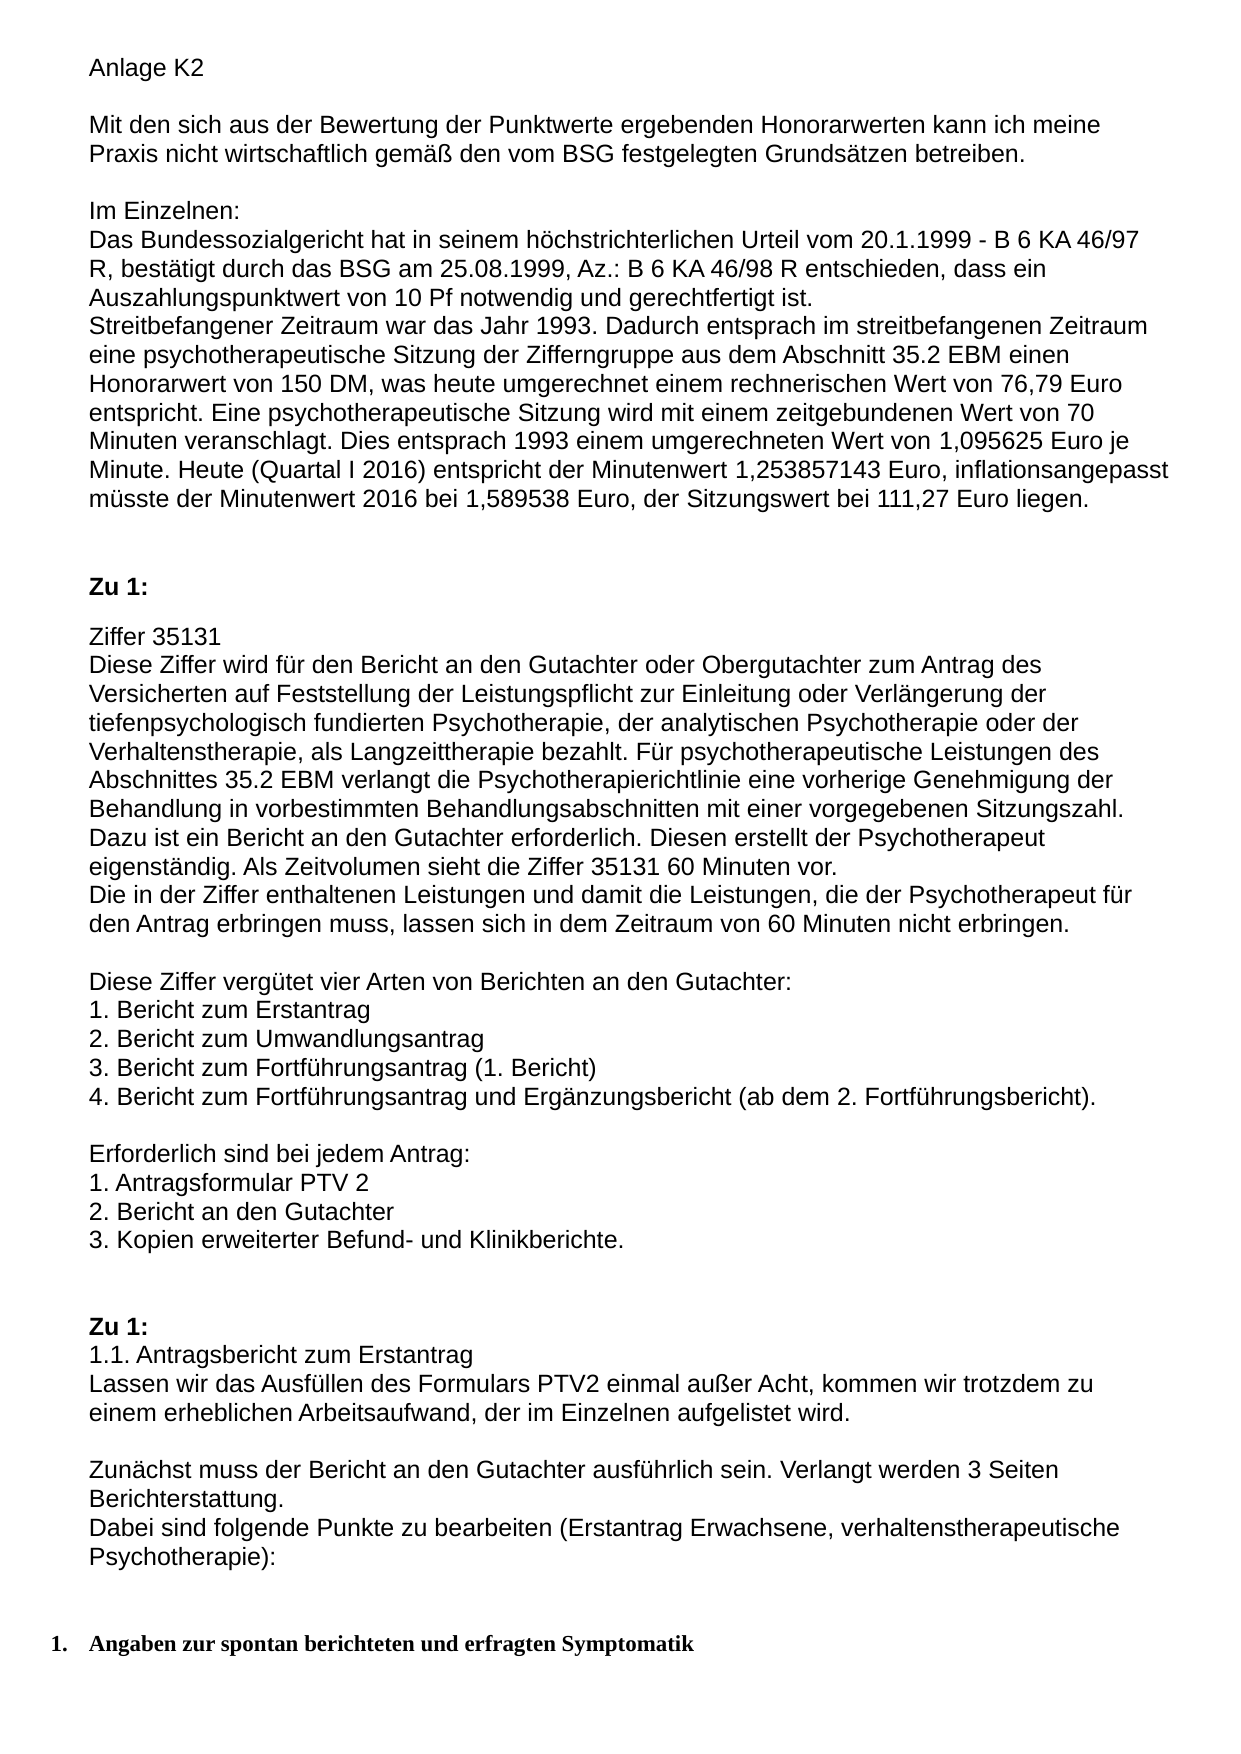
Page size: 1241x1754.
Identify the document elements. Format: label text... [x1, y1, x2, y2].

text Diese Ziffer vergütet vier Arten von Berichten an den Gutachter: [89, 966, 1169, 995]
text 1. Antragsformular PTV 2 [89, 1168, 1169, 1196]
text 1. Bericht zum Erstantrag [89, 995, 1169, 1024]
text Anlage K2 [89, 53, 1169, 81]
text 3. Bericht zum Fortführungsantrag (1. Bericht) [89, 1053, 1169, 1081]
text Ziffer 35131 [89, 621, 1169, 650]
text Zunächst muss der Bericht an den Gutachter ausführlich sein. Verlangt werden 3 Seiten Berichterstattung. [89, 1455, 1169, 1513]
text Zu 1: [89, 1311, 1169, 1340]
text Zu 1: [89, 572, 1169, 601]
text 2. Bericht zum Umwandlungsantrag [89, 1024, 1169, 1053]
text Das Bundessozialgericht hat in seinem höchstrichterlichen Urteil vom 20.1.1999 - B 6 KA 46/97 R, bestätigt durch das BSG am 25.08.1999, Az.: B 6 KA 46/98 R entschieden, dass ein Auszahlungspunktwert von 10 Pf notwendig und gerechtfertigt ist. [89, 225, 1169, 311]
text Die in der Ziffer enthaltenen Leistungen und damit die Leistungen, die der Psychotherapeut für den Antrag erbringen muss, lassen sich in dem Zeitraum von 60 Minuten nicht erbringen. [89, 880, 1169, 938]
text 2. Bericht an den Gutachter [89, 1196, 1169, 1225]
text Erforderlich sind bei jedem Antrag: [89, 1139, 1169, 1168]
text Dabei sind folgende Punkte zu bearbeiten (Erstantrag Erwachsene, verhaltenstherapeutische Psychotherapie): [89, 1513, 1169, 1570]
text Streitbefangener Zeitraum war das Jahr 1993. Dadurch entsprach im streitbefangenen Zeitraum eine psychotherapeutische Sitzung der Zifferngruppe aus dem Abschnitt 35.2 EBM einen Honorarwert von 150 DM, was heute umgerechnet einem rechnerischen Wert von 76,79 Euro entspricht. Eine psychotherapeutische Sitzung wird mit einem zeitgebundenen Wert von 70 Minuten veranschlagt. Dies entsprach 1993 einem umgerechneten Wert von 1,095625 Euro je Minute. Heute (Quartal I 2016) entspricht der Minutenwert 1,253857143 Euro, inflationsangepasst müsste der Minutenwert 2016 bei 1,589538 Euro, der Sitzungswert bei 111,27 Euro liegen. [89, 311, 1169, 513]
text Lassen wir das Ausfüllen des Formulars PTV2 einmal außer Acht, kommen wir trotzdem zu einem erheblichen Arbeitsaufwand, der im Einzelnen aufgelistet wird. [89, 1369, 1169, 1426]
text 4. Bericht zum Fortführungsantrag und Ergänzungsbericht (ab dem 2. Fortführungsbericht). [89, 1081, 1169, 1110]
text 1.1. Antragsbericht zum Erstantrag [89, 1340, 1169, 1369]
text 3. Kopien erweiterter Befund- und Klinikberichte. [89, 1225, 1169, 1254]
text Mit den sich aus der Bewertung der Punktwerte ergebenden Honorarwerten kann ich meine Praxis nicht wirtschaftlich gemäß den vom BSG festgelegten Grundsätzen betreiben. [89, 110, 1169, 168]
text Im Einzelnen: [89, 196, 1169, 225]
list Angaben zur spontan berichteten und erfragten Symptomatik [50, 1630, 1159, 1657]
text Diese Ziffer wird für den Bericht an den Gutachter oder Obergutachter zum Antrag des Versicherten auf Feststellung der Leistungspflicht zur Einleitung oder Verlängerung der tiefenpsychologisch fundierten Psychotherapie, der analytischen Psychotherapie oder der Verhaltenstherapie, als Langzeittherapie bezahlt. Für psychotherapeutische Leistungen des Abschnittes 35.2 EBM verlangt die Psychotherapierichtlinie eine vorherige Genehmigung der Behandlung in vorbestimmten Behandlungsabschnitten mit einer vorgegebenen Sitzungszahl. Dazu ist ein Bericht an den Gutachter erforderlich. Diesen erstellt der Psychotherapeut eigenständig. Als Zeitvolumen sieht die Ziffer 35131 60 Minuten vor. [89, 650, 1169, 880]
